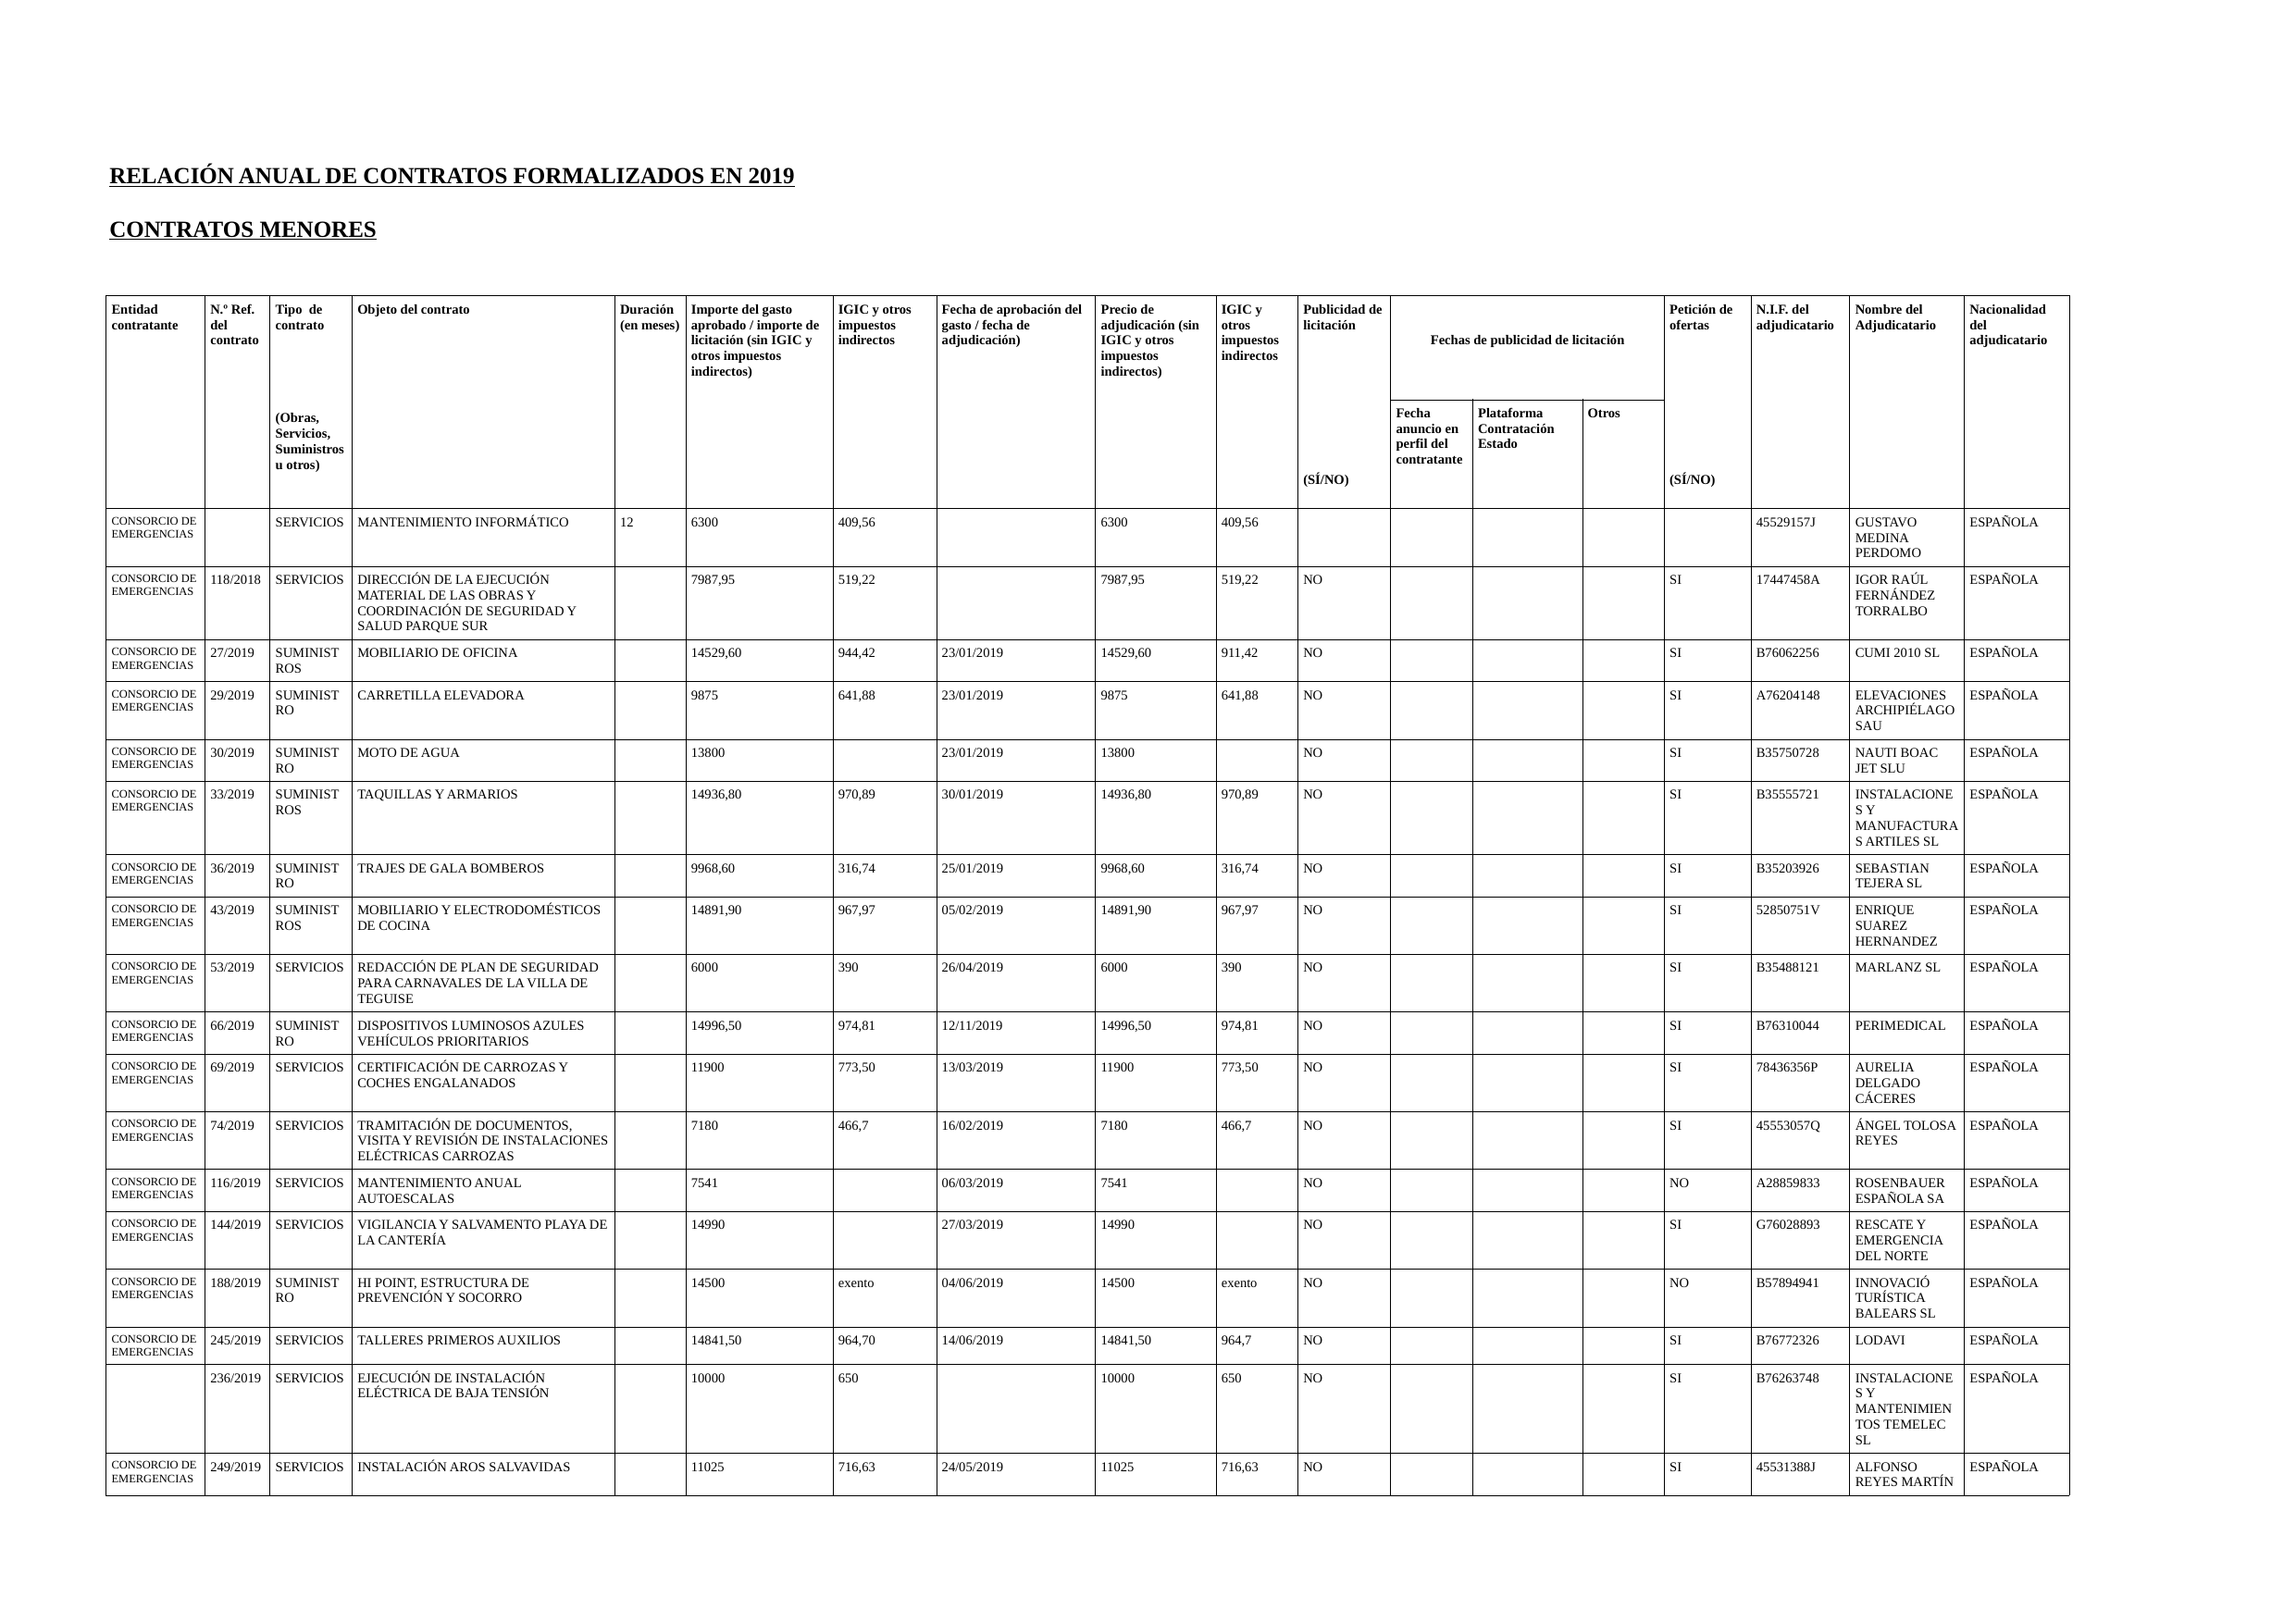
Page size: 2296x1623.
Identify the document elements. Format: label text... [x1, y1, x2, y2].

table_cell [1583, 640, 1664, 681]
table_cell CERTIFICACIÓN DE CARROZAS Y COCHES ENGALANADOS [353, 1055, 614, 1111]
table_cell exento [834, 1270, 937, 1326]
table_cell 74/2019 [205, 1112, 269, 1169]
table_cell [615, 955, 686, 1011]
table_cell 04/06/2019 [937, 1270, 1095, 1326]
table_cell NO [1665, 1270, 1751, 1326]
table_cell SI [1665, 640, 1751, 681]
table_cell 17447458A [1752, 567, 1849, 639]
table_cell DISPOSITIVOS LUMINOSOS AZULES VEHÍCULOS PRIORITARIOS [353, 1012, 614, 1054]
table_header Precio de adjudicación (sin IGIC y otros impuestos indirectos) [1096, 296, 1216, 508]
table_cell SUMINISTROS [270, 640, 352, 681]
table_cell [1583, 855, 1664, 897]
table_cell 36/2019 [205, 855, 269, 897]
table_cell ALFONSO REYES MARTÍN [1850, 1454, 1964, 1495]
table_cell B76263748 [1752, 1365, 1849, 1453]
table_cell DIRECCIÓN DE LA EJECUCIÓN MATERIAL DE LAS OBRAS Y COORDINACIÓN DE SEGURIDAD Y SALUD PARQUE SUR [353, 567, 614, 639]
table_cell [1473, 782, 1582, 854]
table_cell 974,81 [1217, 1012, 1297, 1054]
table_cell [1473, 955, 1582, 1011]
table_cell [615, 1328, 686, 1364]
table_cell 9968,60 [1096, 855, 1216, 897]
table_cell SI [1665, 740, 1751, 781]
table_cell 24/05/2019 [937, 1454, 1095, 1495]
table_cell 14891,90 [1096, 898, 1216, 954]
table_cell NO [1298, 782, 1390, 854]
table_cell [106, 1365, 205, 1453]
table_cell PERIMEDICAL [1850, 1012, 1964, 1054]
table_cell SI [1665, 1055, 1751, 1111]
table_cell [1583, 1365, 1664, 1453]
table_cell NO [1665, 1170, 1751, 1211]
table_cell 9875 [1096, 682, 1216, 738]
table_cell 14500 [687, 1270, 833, 1326]
table_cell NO [1298, 955, 1390, 1011]
table_cell [205, 509, 269, 566]
table_cell 10000 [1096, 1365, 1216, 1453]
table_header Entidad contratante [106, 296, 205, 508]
table_cell 66/2019 [205, 1012, 269, 1054]
table_cell [1473, 1212, 1582, 1269]
table_cell [1473, 1170, 1582, 1211]
table_cell 6300 [687, 509, 833, 566]
table_cell ESPAÑOLA [1965, 1270, 2069, 1326]
table_cell CONSORCIO DE EMERGENCIAS [106, 640, 205, 681]
table_cell 05/02/2019 [937, 898, 1095, 954]
table_cell NO [1298, 898, 1390, 954]
table_cell CONSORCIO DE EMERGENCIAS [106, 1454, 205, 1495]
table_cell 23/01/2019 [937, 682, 1095, 738]
table_cell 7541 [687, 1170, 833, 1211]
table_cell 409,56 [1217, 509, 1297, 566]
table_cell 7541 [1096, 1170, 1216, 1211]
table_cell 23/01/2019 [937, 740, 1095, 781]
table_cell 316,74 [1217, 855, 1297, 897]
table_cell 409,56 [834, 509, 937, 566]
table_cell NO [1298, 1112, 1390, 1169]
table_cell ESPAÑOLA [1965, 740, 2069, 781]
table_cell ESPAÑOLA [1965, 567, 2069, 639]
table_cell 14996,50 [1096, 1012, 1216, 1054]
table_cell [1391, 782, 1472, 854]
table_header IGIC y otros impuestos indirectos [1217, 296, 1297, 508]
table_cell [1583, 1270, 1664, 1326]
table_cell [615, 682, 686, 738]
table_cell ROSENBAUER ESPAÑOLA SA [1850, 1170, 1964, 1211]
table_cell 14990 [1096, 1212, 1216, 1269]
table_cell MOBILIARIO Y ELECTRODOMÉSTICOS DE COCINA [353, 898, 614, 954]
table_cell INSTALACIONES Y MANUFACTURAS ARTILES SL [1850, 782, 1964, 854]
table_cell 53/2019 [205, 955, 269, 1011]
table_cell [615, 740, 686, 781]
table_cell 519,22 [834, 567, 937, 639]
table_cell [615, 898, 686, 954]
table_cell 967,97 [1217, 898, 1297, 954]
table_cell [1583, 1055, 1664, 1111]
table_cell CONSORCIO DE EMERGENCIAS [106, 782, 205, 854]
table_cell 519,22 [1217, 567, 1297, 639]
table_cell 11900 [687, 1055, 833, 1111]
table_cell CONSORCIO DE EMERGENCIAS [106, 1112, 205, 1169]
table_cell 911,42 [1217, 640, 1297, 681]
table_cell [1391, 567, 1472, 639]
table_cell 69/2019 [205, 1055, 269, 1111]
table_cell [615, 1112, 686, 1169]
table_cell MARLANZ SL [1850, 955, 1964, 1011]
table_header Nombre del Adjudicatario [1850, 296, 1964, 508]
table_cell SERVICIOS [270, 1112, 352, 1169]
table_cell 14841,50 [687, 1328, 833, 1364]
table_cell 390 [834, 955, 937, 1011]
table_cell [1391, 1055, 1472, 1111]
table_cell 45531388J [1752, 1454, 1849, 1495]
table_cell 188/2019 [205, 1270, 269, 1326]
table_cell 144/2019 [205, 1212, 269, 1269]
table_cell NO [1298, 740, 1390, 781]
table_cell [1665, 509, 1751, 566]
table_cell 30/01/2019 [937, 782, 1095, 854]
table_cell 970,89 [834, 782, 937, 854]
table_cell 14936,80 [687, 782, 833, 854]
table_cell 116/2019 [205, 1170, 269, 1211]
table_cell SUMINISTRO [270, 682, 352, 738]
table_cell [1583, 1454, 1664, 1495]
table_cell 14891,90 [687, 898, 833, 954]
table_cell NO [1298, 1365, 1390, 1453]
table_cell CONSORCIO DE EMERGENCIAS [106, 1328, 205, 1364]
table_cell IGOR RAÚL FERNÁNDEZ TORRALBO [1850, 567, 1964, 639]
table_cell [1391, 1454, 1472, 1495]
table_cell TAQUILLAS Y ARMARIOS [353, 782, 614, 854]
table_cell B76310044 [1752, 1012, 1849, 1054]
table_cell [1473, 855, 1582, 897]
table_cell 45529157J [1752, 509, 1849, 566]
table_cell 964,7 [1217, 1328, 1297, 1364]
table_cell 650 [834, 1365, 937, 1453]
table_cell SERVICIOS [270, 1454, 352, 1495]
table_cell 316,74 [834, 855, 937, 897]
table_cell RESCATE Y EMERGENCIA DEL NORTE [1850, 1212, 1964, 1269]
table_cell SI [1665, 1454, 1751, 1495]
table_cell 641,88 [1217, 682, 1297, 738]
table_cell 773,50 [834, 1055, 937, 1111]
table_cell [1391, 509, 1472, 566]
table_cell [1473, 509, 1582, 566]
table_cell [1583, 1170, 1664, 1211]
table_cell 45553057Q [1752, 1112, 1849, 1169]
table_cell [1391, 855, 1472, 897]
table_cell NO [1298, 1454, 1390, 1495]
table_cell CONSORCIO DE EMERGENCIAS [106, 1170, 205, 1211]
table_cell NO [1298, 1328, 1390, 1364]
table_cell B35488121 [1752, 955, 1849, 1011]
table_cell 967,97 [834, 898, 937, 954]
table_cell 7180 [687, 1112, 833, 1169]
table_cell CONSORCIO DE EMERGENCIAS [106, 1012, 205, 1054]
table_cell [1391, 1112, 1472, 1169]
table_cell [615, 1170, 686, 1211]
table_cell [1473, 1112, 1582, 1169]
table_cell NO [1298, 640, 1390, 681]
table_cell 6000 [1096, 955, 1216, 1011]
table_cell VIGILANCIA Y SALVAMENTO PLAYA DE LA CANTERÍA [353, 1212, 614, 1269]
table_cell CONSORCIO DE EMERGENCIAS [106, 955, 205, 1011]
table_cell ESPAÑOLA [1965, 955, 2069, 1011]
table_cell [1473, 1012, 1582, 1054]
table_cell ESPAÑOLA [1965, 898, 2069, 954]
table_header Fecha de aprobación del gasto / fecha de adjudicación) [937, 296, 1095, 508]
table_header Nacionalidad del adjudicatario [1965, 296, 2069, 508]
table_cell [1391, 1212, 1472, 1269]
table_cell 7180 [1096, 1112, 1216, 1169]
table_cell CARRETILLA ELEVADORA [353, 682, 614, 738]
table_cell SI [1665, 782, 1751, 854]
table_cell [615, 1055, 686, 1111]
table_cell 26/04/2019 [937, 955, 1095, 1011]
table_cell CONSORCIO DE EMERGENCIAS [106, 1055, 205, 1111]
table_cell 27/2019 [205, 640, 269, 681]
table_cell INNOVACIÓ TURÍSTICA BALEARS SL [1850, 1270, 1964, 1326]
table_cell [1217, 1212, 1297, 1269]
table_cell [1473, 1270, 1582, 1326]
table_cell SERVICIOS [270, 1055, 352, 1111]
table_header Duración (en meses) [615, 296, 686, 508]
table_cell [615, 567, 686, 639]
table_cell 118/2018 [205, 567, 269, 639]
table_cell [615, 1012, 686, 1054]
table_cell TRAJES DE GALA BOMBEROS [353, 855, 614, 897]
table_cell B57894941 [1752, 1270, 1849, 1326]
table_cell A76204148 [1752, 682, 1849, 738]
table_cell [1391, 1012, 1472, 1054]
table_cell 16/02/2019 [937, 1112, 1095, 1169]
table_cell 14/06/2019 [937, 1328, 1095, 1364]
table_cell ESPAÑOLA [1965, 1365, 2069, 1453]
table_cell SI [1665, 1012, 1751, 1054]
table_cell SI [1665, 1328, 1751, 1364]
table_cell LODAVI [1850, 1328, 1964, 1364]
table_cell SERVICIOS [270, 567, 352, 639]
table_cell [1583, 955, 1664, 1011]
table_cell [615, 782, 686, 854]
table_cell [1583, 782, 1664, 854]
table_cell exento [1217, 1270, 1297, 1326]
table_cell 773,50 [1217, 1055, 1297, 1111]
table_cell 716,63 [834, 1454, 937, 1495]
table_cell 944,42 [834, 640, 937, 681]
table_cell 964,70 [834, 1328, 937, 1364]
table_cell [1473, 1328, 1582, 1364]
table_cell SI [1665, 1365, 1751, 1453]
table_cell 12 [615, 509, 686, 566]
table_cell ESPAÑOLA [1965, 1212, 2069, 1269]
table_cell 78436356P [1752, 1055, 1849, 1111]
table_cell ESPAÑOLA [1965, 1454, 2069, 1495]
table_cell Plataforma Contratación Estado [1473, 401, 1582, 508]
table_header Objeto del contrato [353, 296, 614, 508]
table_cell ESPAÑOLA [1965, 509, 2069, 566]
table_cell NO [1298, 1055, 1390, 1111]
table_cell ESPAÑOLA [1965, 1170, 2069, 1211]
table_cell NO [1298, 567, 1390, 639]
table_cell [834, 1212, 937, 1269]
table_cell MANTENIMIENTO INFORMÁTICO [353, 509, 614, 566]
table_header IGIC y otros impuestos indirectos [834, 296, 937, 508]
table_cell 10000 [687, 1365, 833, 1453]
table_cell ESPAÑOLA [1965, 682, 2069, 738]
table_cell NO [1298, 1212, 1390, 1269]
table_cell 6000 [687, 955, 833, 1011]
table_cell [1391, 955, 1472, 1011]
table_cell Fecha anuncio en perfil del contratante [1391, 401, 1472, 508]
table_cell 9875 [687, 682, 833, 738]
table_cell ESPAÑOLA [1965, 640, 2069, 681]
table_cell [1391, 1365, 1472, 1453]
table_cell SI [1665, 898, 1751, 954]
table_cell 14996,50 [687, 1012, 833, 1054]
table_cell SUMINISTROS [270, 782, 352, 854]
table_cell [1473, 740, 1582, 781]
table_cell [1583, 898, 1664, 954]
table_cell [1473, 898, 1582, 954]
table_cell [1473, 682, 1582, 738]
table_cell [615, 640, 686, 681]
table_cell 14990 [687, 1212, 833, 1269]
table_cell MOTO DE AGUA [353, 740, 614, 781]
table_cell G76028893 [1752, 1212, 1849, 1269]
table_cell [1583, 682, 1664, 738]
table_cell [937, 567, 1095, 639]
table_cell [1391, 682, 1472, 738]
table_cell 9968,60 [687, 855, 833, 897]
table_cell SUMINISTRO [270, 1012, 352, 1054]
table_cell [1391, 1328, 1472, 1364]
table_cell [1298, 509, 1390, 566]
table_cell SEBASTIAN TEJERA SL [1850, 855, 1964, 897]
table_cell 390 [1217, 955, 1297, 1011]
table_cell 716,63 [1217, 1454, 1297, 1495]
table_header N.I.F. del adjudicatario [1752, 296, 1849, 508]
table_cell [1391, 1170, 1472, 1211]
table_cell ESPAÑOLA [1965, 782, 2069, 854]
table_cell SI [1665, 567, 1751, 639]
table_cell ENRIQUE SUAREZ HERNANDEZ [1850, 898, 1964, 954]
table_cell GUSTAVO MEDINA PERDOMO [1850, 509, 1964, 566]
table_header Publicidad de licitación (SÍ/NO) [1298, 296, 1390, 508]
table_cell SERVICIOS [270, 1212, 352, 1269]
table_cell [1583, 1012, 1664, 1054]
table_cell [1217, 740, 1297, 781]
table_cell 29/2019 [205, 682, 269, 738]
table_cell 13/03/2019 [937, 1055, 1095, 1111]
table_cell CONSORCIO DE EMERGENCIAS [106, 509, 205, 566]
table_cell CONSORCIO DE EMERGENCIAS [106, 682, 205, 738]
table_cell REDACCIÓN DE PLAN DE SEGURIDAD PARA CARNAVALES DE LA VILLA DE TEGUISE [353, 955, 614, 1011]
table_cell 12/11/2019 [937, 1012, 1095, 1054]
table_cell INSTALACIONES Y MANTENIMIENTOS TEMELEC SL [1850, 1365, 1964, 1453]
table_cell A28859833 [1752, 1170, 1849, 1211]
table_cell 13800 [687, 740, 833, 781]
table_cell 249/2019 [205, 1454, 269, 1495]
table_header N.º Ref. del contrato [205, 296, 269, 508]
table_cell B35750728 [1752, 740, 1849, 781]
table_header Fechas de publicidad de licitación [1391, 296, 1664, 399]
table_cell CUMI 2010 SL [1850, 640, 1964, 681]
table_cell 641,88 [834, 682, 937, 738]
table_cell 27/03/2019 [937, 1212, 1095, 1269]
table_header Tipo de contrato (Obras, Servicios, Suministros u otros) [270, 296, 352, 508]
table_cell SUMINISTRO [270, 855, 352, 897]
table_cell [1583, 1328, 1664, 1364]
table_cell 245/2019 [205, 1328, 269, 1364]
table_cell ESPAÑOLA [1965, 1012, 2069, 1054]
table_cell SERVICIOS [270, 1365, 352, 1453]
table_cell 43/2019 [205, 898, 269, 954]
table_cell CONSORCIO DE EMERGENCIAS [106, 855, 205, 897]
table_cell SI [1665, 955, 1751, 1011]
table_cell B35555721 [1752, 782, 1849, 854]
table_cell ESPAÑOLA [1965, 1112, 2069, 1169]
table_cell SI [1665, 682, 1751, 738]
table_cell 23/01/2019 [937, 640, 1095, 681]
table_cell 11025 [687, 1454, 833, 1495]
table_cell [615, 855, 686, 897]
table_cell TALLERES PRIMEROS AUXILIOS [353, 1328, 614, 1364]
table_header Petición de ofertas (SÍ/NO) [1665, 296, 1751, 508]
table_cell 30/2019 [205, 740, 269, 781]
table_cell HI POINT, ESTRUCTURA DE PREVENCIÓN Y SOCORRO [353, 1270, 614, 1326]
table_cell NO [1298, 682, 1390, 738]
table_cell SERVICIOS [270, 955, 352, 1011]
table_cell [1473, 640, 1582, 681]
table_cell [1473, 1454, 1582, 1495]
table_cell INSTALACIÓN AROS SALVAVIDAS [353, 1454, 614, 1495]
table_cell SERVICIOS [270, 1328, 352, 1364]
table_cell NO [1298, 1270, 1390, 1326]
table_cell SI [1665, 855, 1751, 897]
table_cell 25/01/2019 [937, 855, 1095, 897]
table_cell 7987,95 [1096, 567, 1216, 639]
table_cell 236/2019 [205, 1365, 269, 1453]
table_cell ESPAÑOLA [1965, 855, 2069, 897]
table_cell NO [1298, 1170, 1390, 1211]
table_cell 11900 [1096, 1055, 1216, 1111]
table_cell [615, 1270, 686, 1326]
table_cell [1217, 1170, 1297, 1211]
table_cell 14841,50 [1096, 1328, 1216, 1364]
table_cell [615, 1454, 686, 1495]
table_cell ESPAÑOLA [1965, 1055, 2069, 1111]
table_cell TRAMITACIÓN DE DOCUMENTOS, VISITA Y REVISIÓN DE INSTALACIONES ELÉCTRICAS CARROZAS [353, 1112, 614, 1169]
table_cell EJECUCIÓN DE INSTALACIÓN ELÉCTRICA DE BAJA TENSIÓN [353, 1365, 614, 1453]
table_cell CONSORCIO DE EMERGENCIAS [106, 740, 205, 781]
table_cell CONSORCIO DE EMERGENCIAS [106, 1270, 205, 1326]
table_cell CONSORCIO DE EMERGENCIAS [106, 898, 205, 954]
table_cell B35203926 [1752, 855, 1849, 897]
table_cell 14529,60 [687, 640, 833, 681]
table_cell ÁNGEL TOLOSA REYES [1850, 1112, 1964, 1169]
table_cell AURELIA DELGADO CÁCERES [1850, 1055, 1964, 1111]
table_cell [1583, 1112, 1664, 1169]
table_cell [1391, 740, 1472, 781]
table_cell CONSORCIO DE EMERGENCIAS [106, 567, 205, 639]
table_cell 974,81 [834, 1012, 937, 1054]
table_cell 13800 [1096, 740, 1216, 781]
table_cell SERVICIOS [270, 1170, 352, 1211]
table_cell NO [1298, 855, 1390, 897]
text RELACIÓN ANUAL DE CONTRATOS FORMALIZADOS EN 2019 [109, 163, 2186, 189]
table_cell [1391, 1270, 1472, 1326]
table_cell [1583, 740, 1664, 781]
table_cell [1473, 1365, 1582, 1453]
table_cell 650 [1217, 1365, 1297, 1453]
table_cell Otros [1583, 401, 1664, 508]
table_cell [1583, 1212, 1664, 1269]
table_cell MOBILIARIO DE OFICINA [353, 640, 614, 681]
table_cell [834, 1170, 937, 1211]
table_cell 11025 [1096, 1454, 1216, 1495]
table_cell NAUTI BOAC JET SLU [1850, 740, 1964, 781]
table_cell 466,7 [1217, 1112, 1297, 1169]
table_cell SI [1665, 1212, 1751, 1269]
table_cell SUMINISTROS [270, 898, 352, 954]
table_cell [615, 1212, 686, 1269]
table_cell NO [1298, 1012, 1390, 1054]
table_cell 7987,95 [687, 567, 833, 639]
table_cell SI [1665, 1112, 1751, 1169]
table_cell [834, 740, 937, 781]
table_cell [1583, 509, 1664, 566]
table_cell [1473, 567, 1582, 639]
table_cell 14500 [1096, 1270, 1216, 1326]
table_cell B76772326 [1752, 1328, 1849, 1364]
table_cell [937, 1365, 1095, 1453]
table_cell 06/03/2019 [937, 1170, 1095, 1211]
table_cell ESPAÑOLA [1965, 1328, 2069, 1364]
table_cell [937, 509, 1095, 566]
table_cell 466,7 [834, 1112, 937, 1169]
table_cell 970,89 [1217, 782, 1297, 854]
table_cell SUMINISTRO [270, 1270, 352, 1326]
table_cell 6300 [1096, 509, 1216, 566]
table_cell 14529,60 [1096, 640, 1216, 681]
table_cell 33/2019 [205, 782, 269, 854]
table_header Importe del gasto aprobado / importe de licitación (sin IGIC y otros impuestos indirectos) [687, 296, 833, 508]
table_cell 14936,80 [1096, 782, 1216, 854]
table_cell [1473, 1055, 1582, 1111]
table_cell [1583, 567, 1664, 639]
table_cell [1391, 640, 1472, 681]
table_cell ELEVACIONES ARCHIPIÉLAGO SAU [1850, 682, 1964, 738]
table_cell 52850751V [1752, 898, 1849, 954]
table_cell SUMINISTRO [270, 740, 352, 781]
text CONTRATOS MENORES [109, 216, 2186, 242]
table_cell B76062256 [1752, 640, 1849, 681]
table_cell CONSORCIO DE EMERGENCIAS [106, 1212, 205, 1269]
table_cell MANTENIMIENTO ANUAL AUTOESCALAS [353, 1170, 614, 1211]
table_cell [615, 1365, 686, 1453]
table_cell SERVICIOS [270, 509, 352, 566]
table_cell [1391, 898, 1472, 954]
